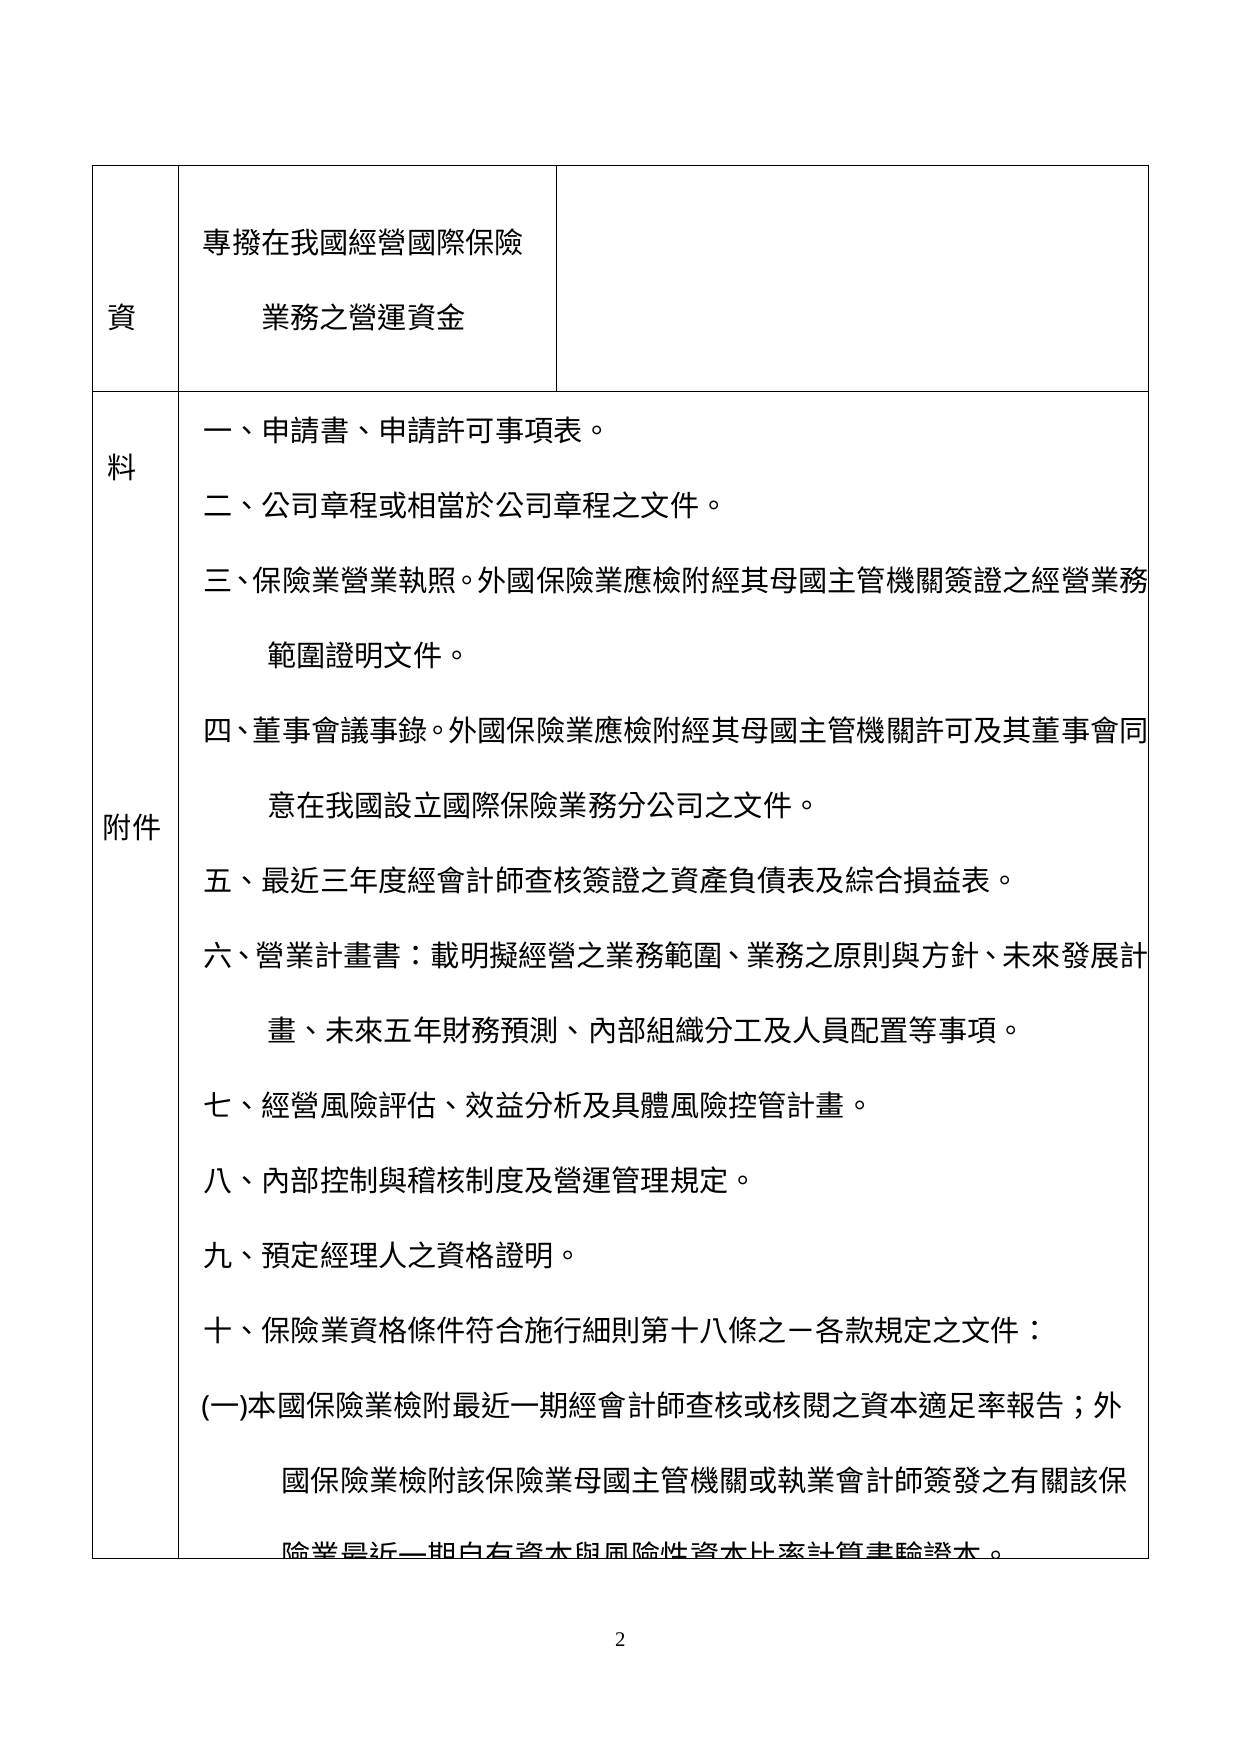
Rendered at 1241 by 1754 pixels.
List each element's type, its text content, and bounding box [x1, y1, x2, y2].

table_cell 附件 [93, 392, 178, 1558]
table_cell [557, 166, 1148, 391]
table_header 總 公司 基 本 資 料 [93, 166, 178, 391]
table_cell 專撥在我國經營國際保險業務之營運資金 [179, 166, 556, 391]
table_cell 一、申請書、申請許可事項表。 二、公司章程或相當於公司章程之文件。 三、保險業營業執照。外國保險業應檢附經其母國主管機關簽證之經營業務範圍證明文件。 四、董事會議事錄。外國保險業應檢附經其母國主管機關許可及其董事會同意在我國設立國際保險業務分公司之文件。 五、最近三年度經會計師查核簽證之資產負債表及綜合損益表。 六、營業計畫書：載明擬經營之業務範圍、業務之原則與方針、未來發展計畫、未來五年財務預測、內部組織分工及人員配置等事項。 七、經營風險評估、效益分析及具體風險控管計畫。 八、內部控制與稽核制度及營運管理規定。 九、預定經理人之資格證明。 十、保險業資格條件符合施行細則第十八條之ㄧ各款規定之文件： (一)本國保險業檢附最近一期經會計師查核或核閱之資本適足率報告；外國保險業檢附該保險業母國主管機關或執業會計師簽發之有關該保險業最近一期自有資本與風險性資本比率計算書驗證本。 (二)本國保險業或外國保險業在我國分公司檢具業務經營守法性及健全性自我評估分析，包括申請前三年內是否有違規、弊案或受處分情事之說明。 十一、保險業申請設立國際保險業務分公司許可案件檢查表。 十二、其他經主管機關規定應提出之資料或文件。 (各類書件不能以中文出具或記載者，應附具其中文譯本。) [179, 392, 1148, 1558]
